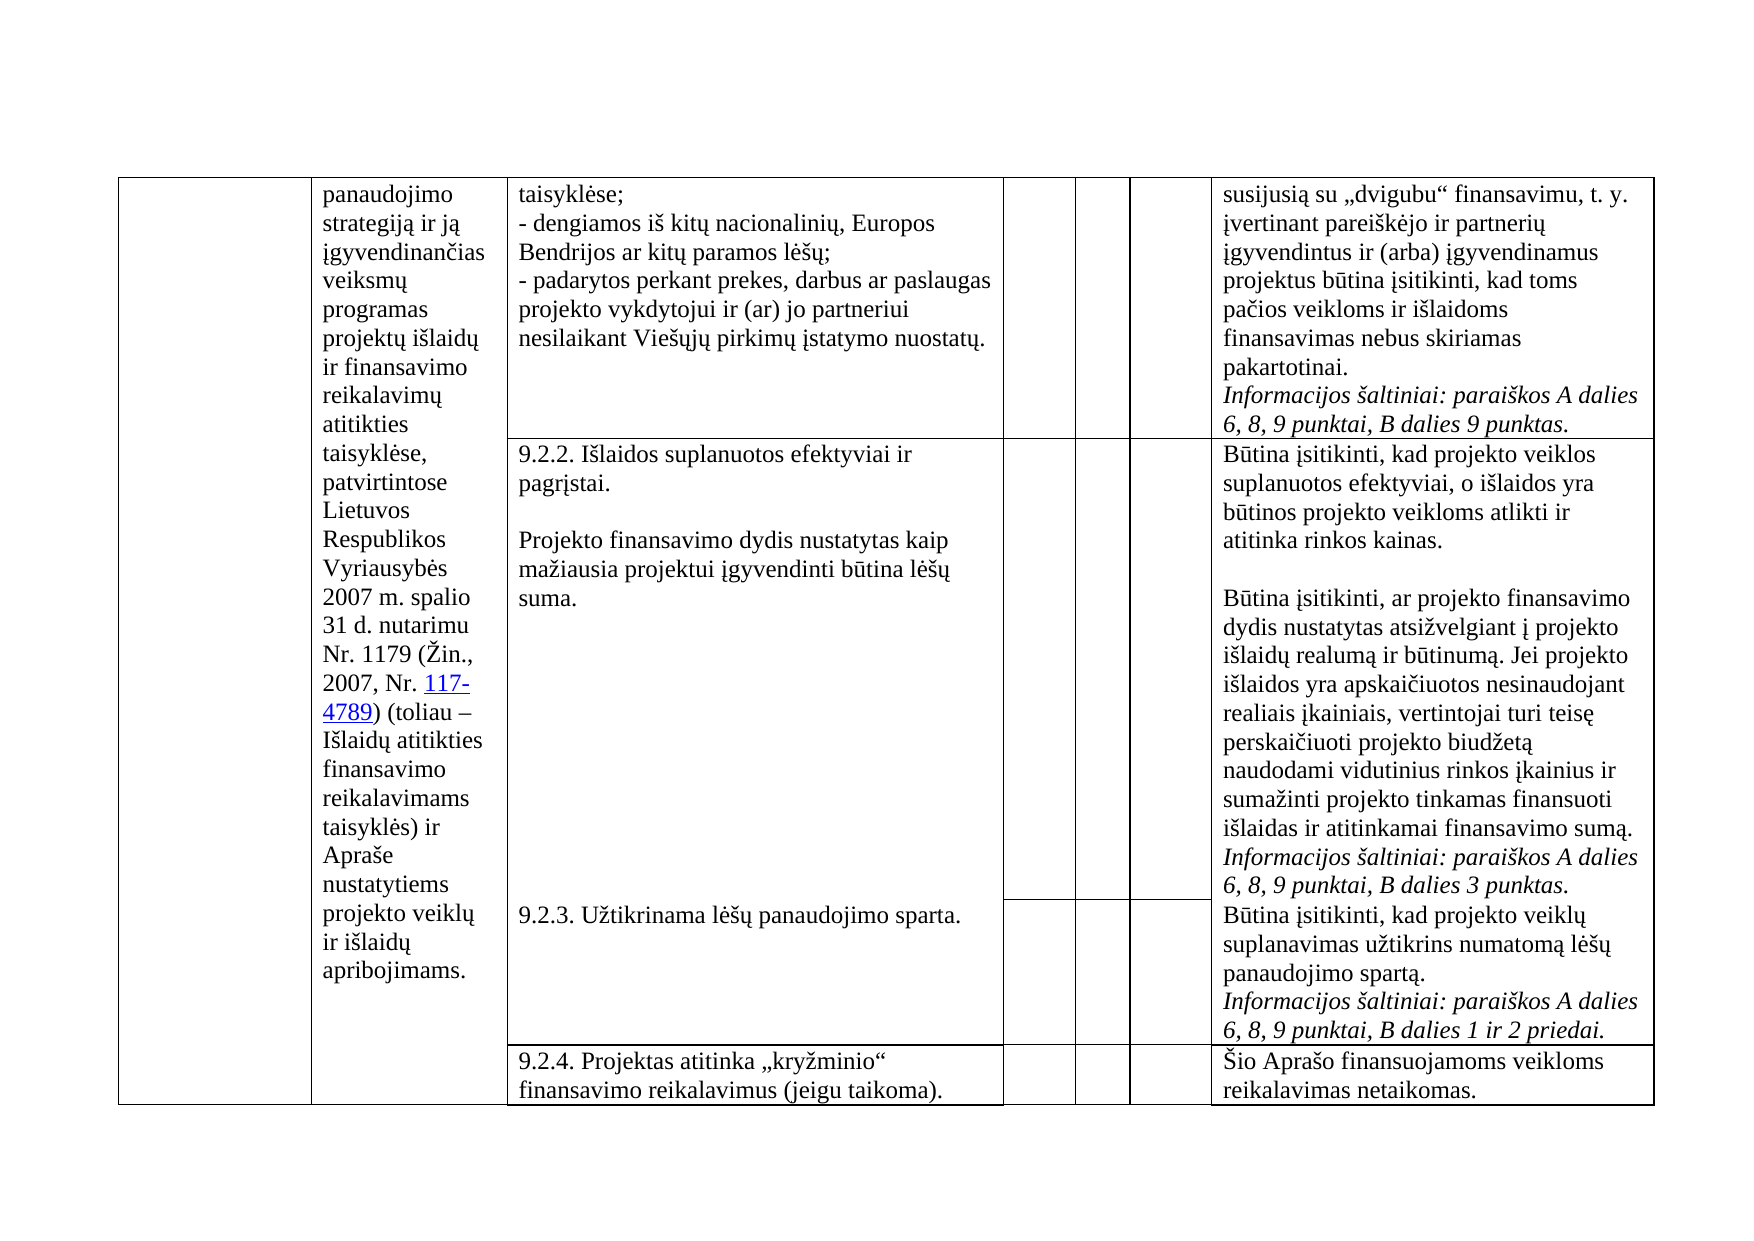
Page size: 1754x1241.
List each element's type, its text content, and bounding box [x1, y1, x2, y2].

table_cell [1004, 178, 1075, 438]
table_cell 9.2.4. Projektas atitinka „kryžminio“ finansavimo reikalavimus (jeigu taikoma). [508, 1046, 1003, 1103]
table_cell [1076, 439, 1129, 899]
table_cell panaudojimo strategiją ir ją įgyvendinančias veiksmų programas projektų išlaidų ir finansavimo reikalavimų atitikties taisyklėse, patvirtintose Lietuvos Respublikos Vyriausybės 2007 m. spalio 31 d. nutarimu Nr. 1179 (Žin., 2007, Nr. 117-4789) (toliau – Išlaidų atitikties finansavimo reikalavimams taisyklės) ir Apraše nustatytiems projekto veiklų ir išlaidų apribojimams. [312, 178, 507, 1103]
table_cell [1131, 439, 1211, 899]
table_cell 9.2.2. Išlaidos suplanuotos efektyviai ir pagrįstai. Projekto finansavimo dydis nustatytas kaip mažiausia projektui įgyvendinti būtina lėšų suma. [508, 439, 1003, 899]
table_cell [1076, 178, 1129, 438]
table_cell [119, 178, 311, 1103]
table_cell [1131, 1045, 1211, 1103]
table_cell susijusią su „dvigubu“ finansavimu, t. y. įvertinant pareiškėjo ir partnerių įgyvendintus ir (arba) įgyvendinamus projektus būtina įsitikinti, kad toms pačios veikloms ir išlaidoms finansavimas nebus skiriamas pakartotinai. Informacijos šaltiniai: paraiškos A dalies 6, 8, 9 punktai, B dalies 9 punktas. [1212, 178, 1653, 438]
table_cell 9.2.3. Užtikrinama lėšų panaudojimo sparta. [508, 899, 1003, 1044]
table_cell [1131, 900, 1211, 1044]
table_cell Būtina įsitikinti, kad projekto veiklų suplanavimas užtikrins numatomą lėšų panaudojimo spartą. Informacijos šaltiniai: paraiškos A dalies 6, 8, 9 punktai, B dalies 1 ir 2 priedai. [1212, 899, 1653, 1044]
table_cell [1076, 900, 1129, 1044]
table_cell [1131, 178, 1211, 438]
table_cell taisyklėse; - dengiamos iš kitų nacionalinių, Europos Bendrijos ar kitų paramos lėšų; - padarytos perkant prekes, darbus ar paslaugas projekto vykdytojui ir (ar) jo partneriui nesilaikant Viešųjų pirkimų įstatymo nuostatų. [508, 178, 1003, 438]
table_cell Šio Aprašo finansuojamoms veikloms reikalavimas netaikomas. [1212, 1046, 1653, 1103]
table_cell Būtina įsitikinti, kad projekto veiklos suplanuotos efektyviai, o išlaidos yra būtinos projekto veikloms atlikti ir atitinka rinkos kainas. Būtina įsitikinti, ar projekto finansavimo dydis nustatytas atsižvelgiant į projekto išlaidų realumą ir būtinumą. Jei projekto išlaidos yra apskaičiuotos nesinaudojant realiais įkainiais, vertintojai turi teisę perskaičiuoti projekto biudžetą naudodami vidutinius rinkos įkainius ir sumažinti projekto tinkamas finansuoti išlaidas ir atitinkamai finansavimo sumą. Informacijos šaltiniai: paraiškos A dalies 6, 8, 9 punktai, B dalies 3 punktas. [1212, 439, 1653, 899]
table_cell [1076, 1045, 1129, 1103]
table_cell [1004, 1045, 1075, 1103]
table_cell [1004, 900, 1075, 1044]
table_cell [1004, 439, 1075, 899]
